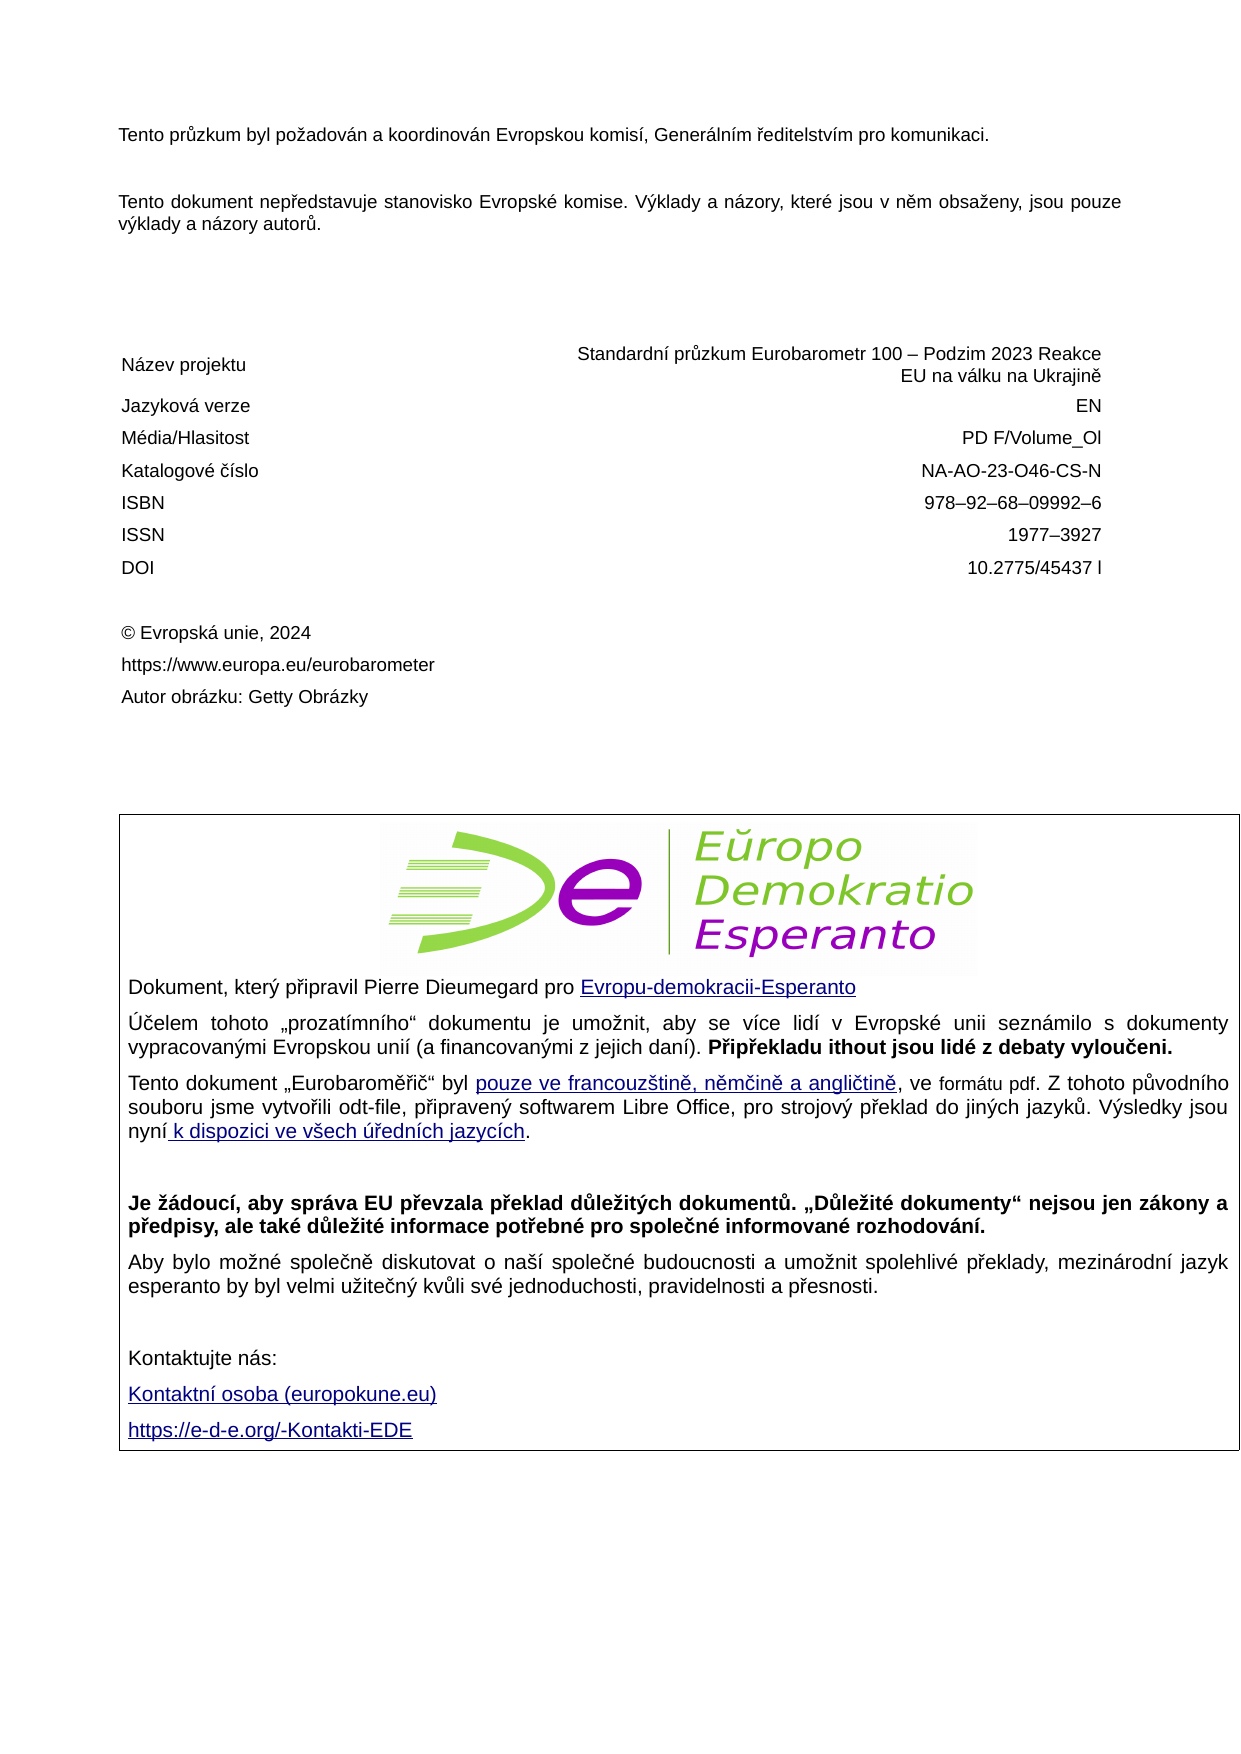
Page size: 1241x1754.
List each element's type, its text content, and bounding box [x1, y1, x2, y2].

table_cell [549, 681, 1104, 713]
text Tento průzkum byl požadován a koordinován Evropskou komisí, Generálním ředitelstvím pro komunikaci. [118, 124, 1122, 146]
table_cell 1977–3927 [549, 519, 1104, 551]
table_cell 10.2775/45437 l [549, 551, 1104, 584]
text Je žádoucí, aby správa EU převzala překlad důležitých dokumentů. „Důležité dokumenty“ nejsou jen zákony a předpisy, ale také důležité informace potřebné pro společné informované rozhodování. [128, 1190, 1230, 1238]
table_cell [549, 584, 1104, 616]
table_cell Jazyková verze [118, 389, 549, 422]
text Účelem tohoto „prozatímního“ dokumentu je umožnit, aby se více lidí v Evropské unii seznámilo s dokumenty vypracovanými Evropskou unií (a financovanými z jejich daní). Připřekladu ithout jsou lidé z debaty vyloučeni. [128, 1011, 1230, 1059]
table_cell NA-AO-23-O46-CS-N [549, 454, 1104, 486]
text Kontaktní osoba (europokune.eu) [128, 1382, 1230, 1406]
table_cell EN [549, 389, 1104, 422]
table_cell DOI [118, 551, 549, 584]
table_cell https://www.europa.eu/eurobarometer [118, 649, 549, 681]
text https://e-d-e.org/-Kontakti-EDE [128, 1417, 1230, 1441]
table_cell Katalogové číslo [118, 454, 549, 486]
picture [380, 822, 978, 976]
text Aby bylo možné společně diskutovat o naší společné budoucnosti a umožnit spolehlivé překlady, mezinárodní jazyk esperanto by byl velmi užitečný kvůli své jednoduchosti, pravidelnosti a přesnosti. [128, 1250, 1230, 1298]
table_cell ISSN [118, 519, 549, 551]
table_header Standardní průzkum Eurobarometr 100 – Podzim 2023 Reakce EU na válku na Ukrajině [549, 340, 1104, 389]
table_cell [549, 616, 1104, 648]
text Tento dokument nepředstavuje stanovisko Evropské komise. Výklady a názory, které jsou v něm obsaženy, jsou pouze výklady a názory autorů. [118, 191, 1122, 234]
table_cell [549, 649, 1104, 681]
table_header Název projektu [118, 340, 549, 389]
table_cell Autor obrázku: Getty Obrázky [118, 681, 549, 713]
table_cell Média/Hlasitost [118, 422, 549, 454]
table_cell ISBN [118, 486, 549, 519]
text Tento dokument „Eurobaroměřič“ byl pouze ve francouzštině, němčině a angličtině, ve formátu pdf. Z tohoto původního souboru jsme vytvořili odt-file, připravený softwarem Libre Office, pro strojový překlad do jiných jazyků. Výsledky jsou nyní k dispozici ve všech úředních jazycích. [128, 1071, 1230, 1143]
table_cell © Evropská unie, 2024 [118, 616, 549, 648]
table_cell PD F/Volume_Ol [549, 422, 1104, 454]
table_cell 978–92–68–09992–6 [549, 486, 1104, 519]
text Kontaktujte nás: [128, 1346, 1230, 1370]
table_cell [118, 584, 549, 616]
text Dokument, který připravil Pierre Dieumegard pro Evropu-demokracii-Esperanto [128, 829, 1230, 999]
